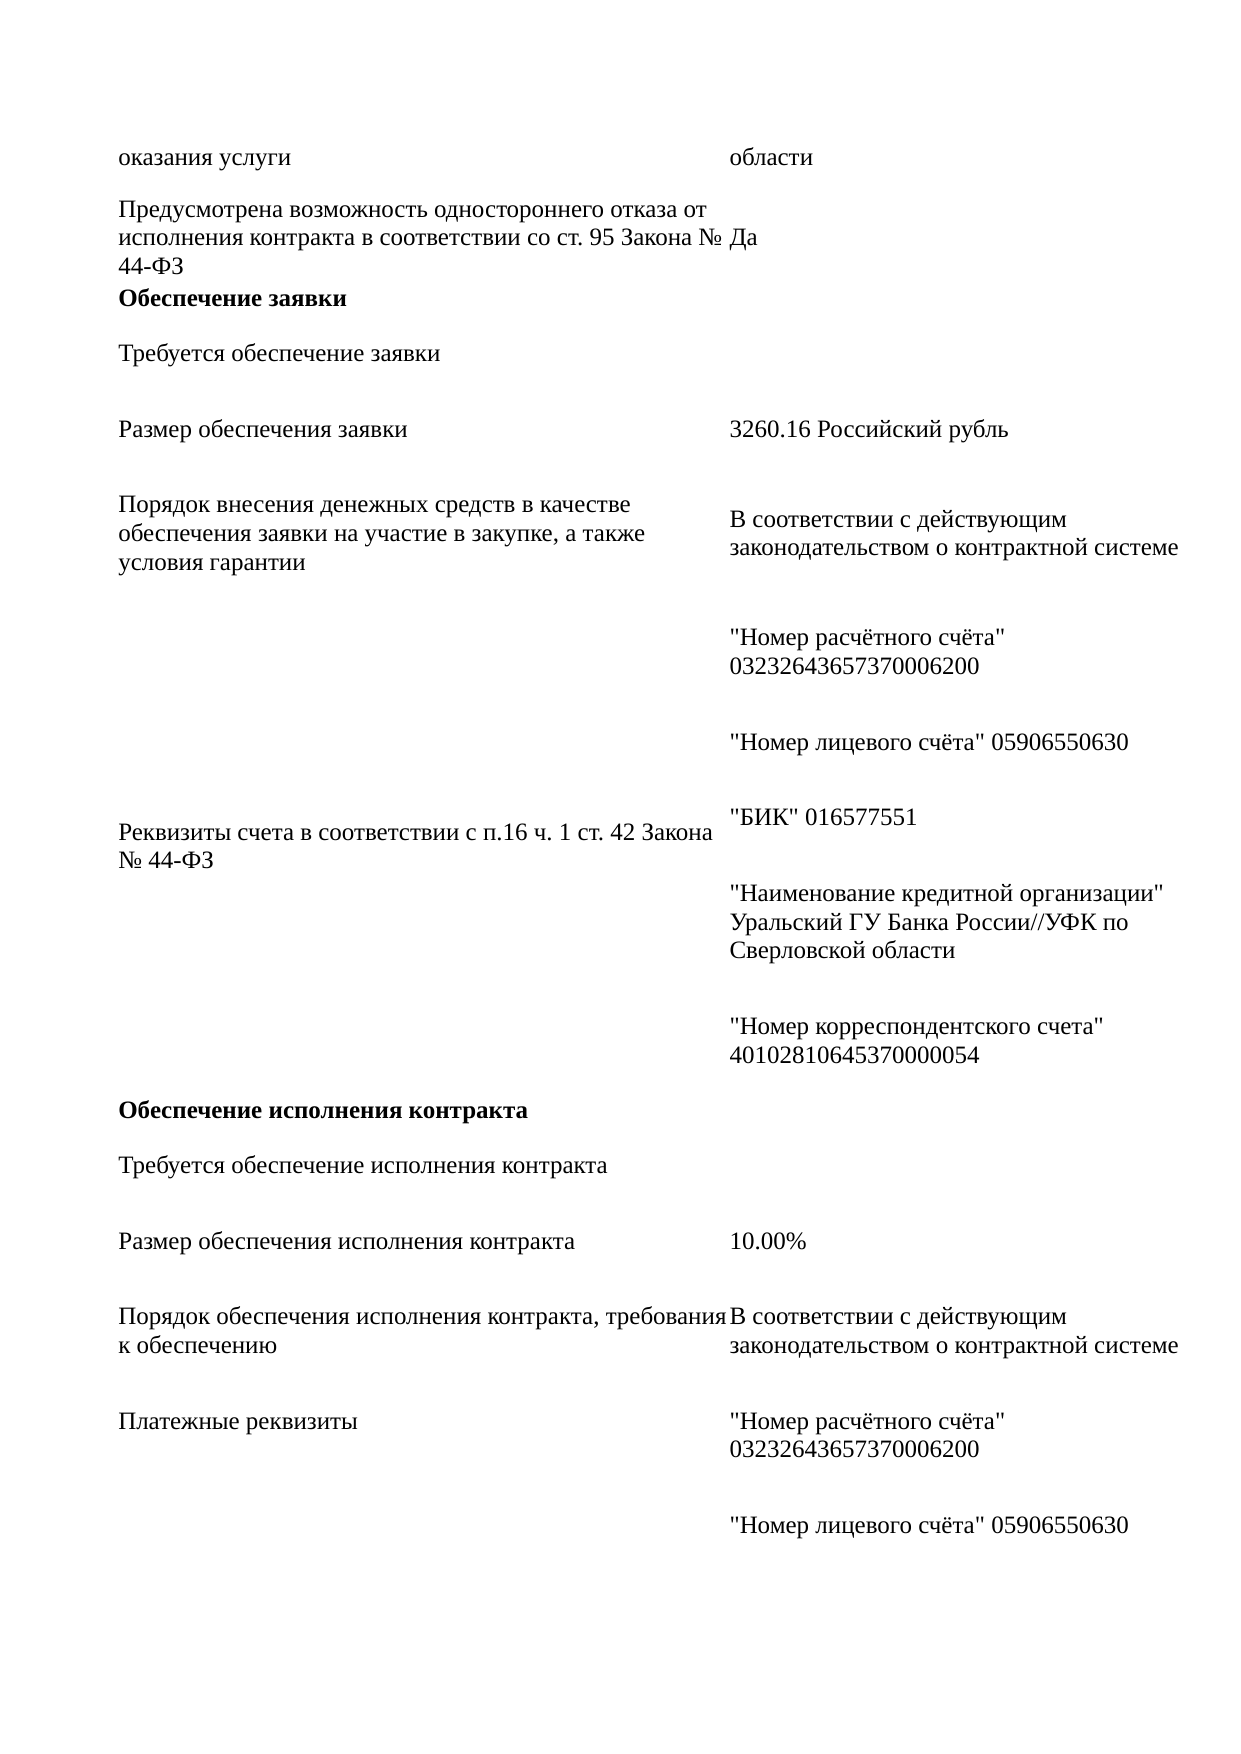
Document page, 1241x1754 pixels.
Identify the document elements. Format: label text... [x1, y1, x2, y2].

table_cell 10.00% [729, 1202, 1201, 1278]
table_cell Требуется обеспечение исполнения контракта [118, 1127, 729, 1202]
table_cell Реквизиты счета в соответствии с п.16 ч. 1 ст. 42 Закона № 44-ФЗ [118, 599, 729, 1092]
table_cell Порядок обеспечения исполнения контракта, требования к обеспечению [118, 1278, 729, 1382]
table_cell [729, 315, 1201, 390]
table_cell 3260.16 Российский рубль [729, 390, 1201, 466]
table_cell Размер обеспечения исполнения контракта [118, 1202, 729, 1278]
table_cell Да [729, 194, 1201, 280]
table_cell Требуется обеспечение заявки [118, 315, 729, 390]
table_cell "Номер расчётного счёта" 03232643657370006200 "Номер лицевого счёта" 05906550630 [729, 1382, 1201, 1562]
table_cell В соответствии с действующим законодательством о контрактной системе [729, 1278, 1201, 1382]
table_cell В соответствии с действующим законодательством о контрактной системе [729, 466, 1201, 599]
table_cell Предусмотрена возможность одностороннего отказа от исполнения контракта в соответствии со ст. 95 Закона № 44-ФЗ [118, 194, 729, 280]
table_cell Платежные реквизиты [118, 1382, 729, 1562]
table_cell оказания услуги [118, 118, 729, 194]
table_cell области [729, 118, 1201, 194]
table_cell [729, 280, 1201, 314]
table_cell Обеспечение исполнения контракта [118, 1092, 729, 1127]
table_cell Обеспечение заявки [118, 280, 729, 314]
table_cell [729, 1127, 1201, 1202]
table_cell "Номер расчётного счёта" 03232643657370006200 "Номер лицевого счёта" 05906550630 "БИК" 016577551 "Наименование кредитной организации" Уральский ГУ Банка России//УФК по Сверловской области "Номер корреспондентского счета" 40102810645370000054 [729, 599, 1201, 1092]
table_cell [729, 1092, 1201, 1127]
table_cell Размер обеспечения заявки [118, 390, 729, 466]
table_cell Порядок внесения денежных средств в качестве обеспечения заявки на участие в закупке, а также условия гарантии [118, 466, 729, 599]
